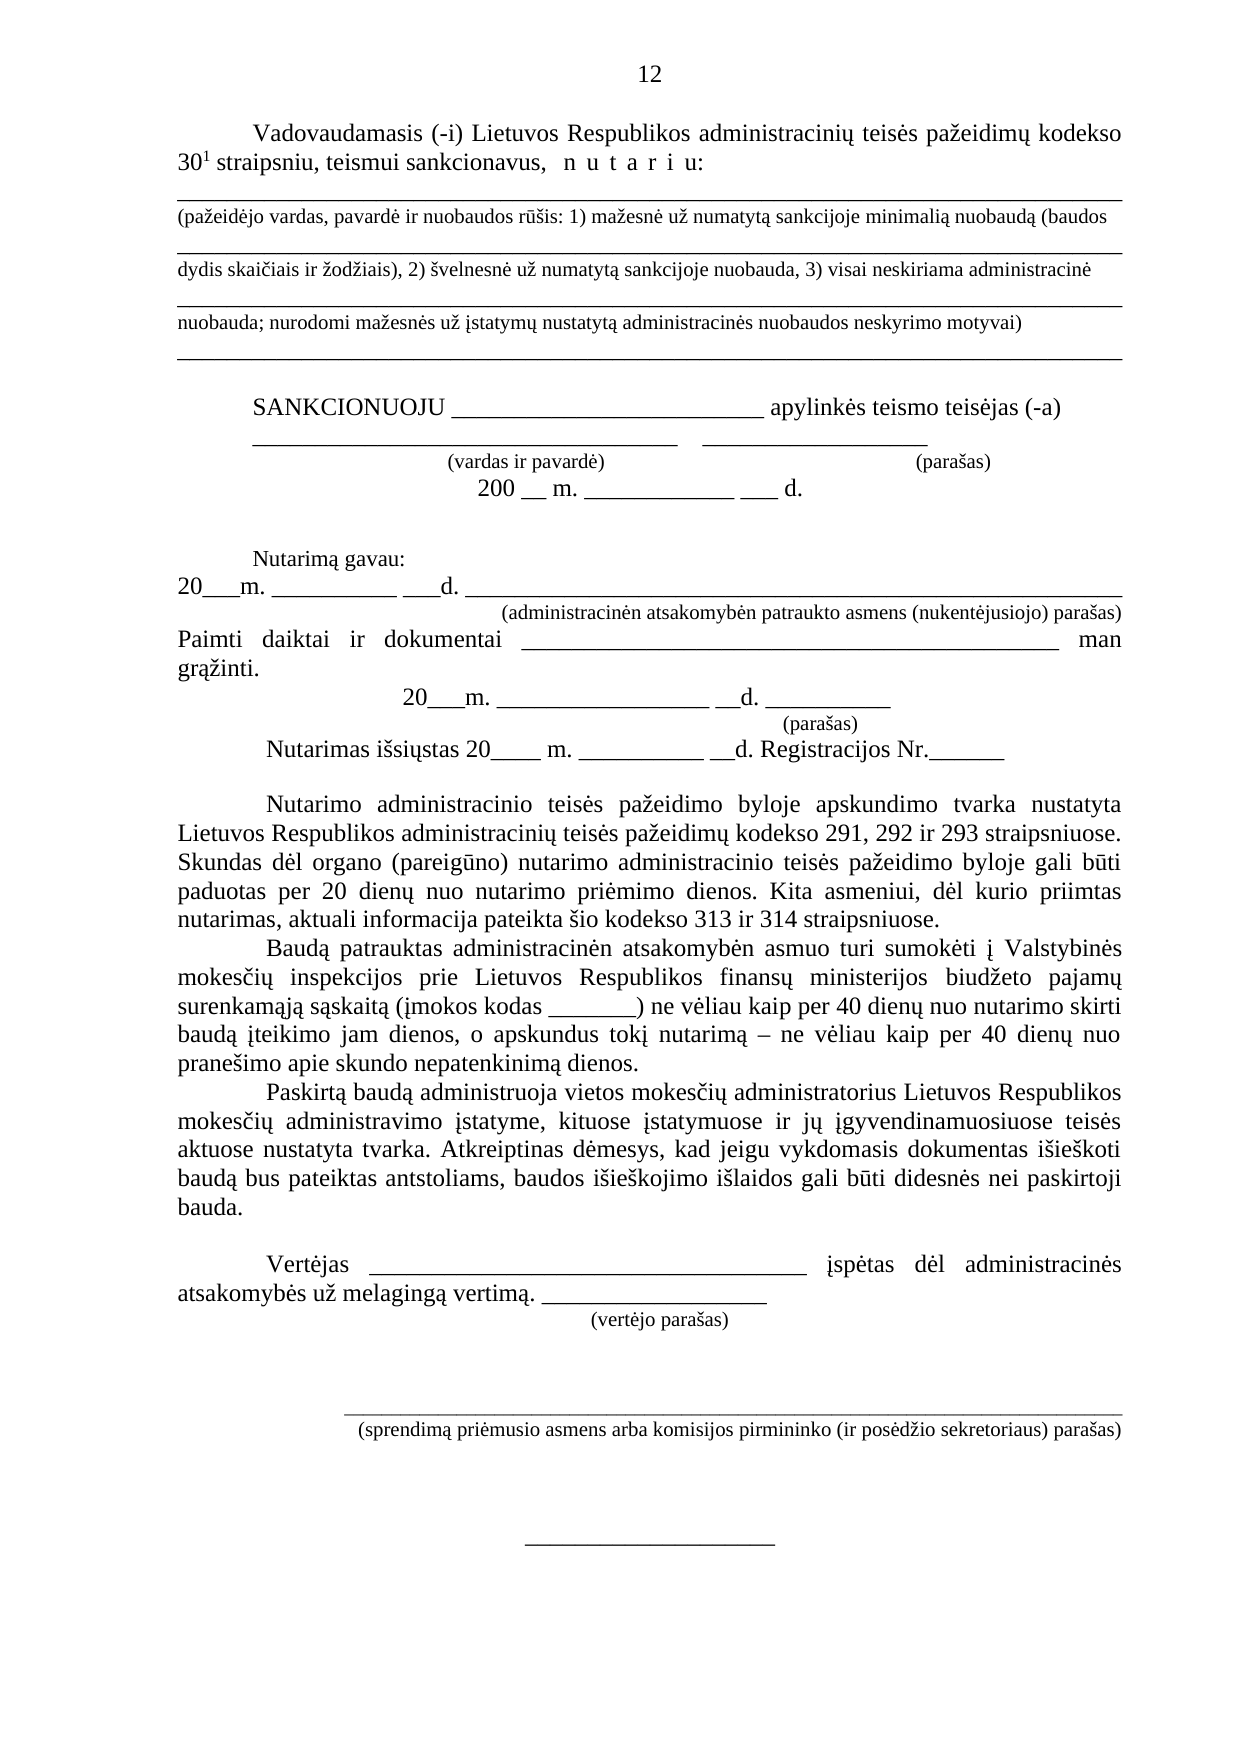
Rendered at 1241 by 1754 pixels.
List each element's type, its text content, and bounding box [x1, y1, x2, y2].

text 200 __ m. ____________ ___ d. [177, 473, 1122, 502]
text (parašas) [177, 710, 1122, 734]
text (vardas ir pavardė) (parašas) [312, 449, 1122, 473]
text Nutarimas išsiųstas 20____ m. __________ __d. Registracijos Nr.______ [177, 734, 1122, 763]
text Nutarimą gavau: [177, 545, 1122, 571]
text ___________________________________________________________________________________ [177, 1396, 1122, 1417]
text Vadovaudamasis (-i) Lietuvos Respublikos administracinių teisės pažeidimų kodekso 301 straipsniu, teismui sankcionavus, nutariu: [177, 118, 1122, 176]
text Baudą patrauktas administracinėn atsakomybėn asmuo turi sumokėti į Valstybinės mokesčių inspekcijos prie Lietuvos Respublikos finansų ministerijos biudžeto pajamų surenkamąją sąskaitą (įmokos kodas _______) ne vėliau kaip per 40 dienų nuo nutarimo skirti baudą įteikimo jam dienos, o apskundus tokį nutarimą – ne vėliau kaip per 40 dienų nuo pranešimo apie skundo nepatenkinimą dienos. [177, 933, 1122, 1077]
text (vertėjo parašas) [177, 1307, 1122, 1331]
text Vertėjas ___________________________________ įspėtas dėl administracinės atsakomybės už melagingą vertimą. __________________ [177, 1249, 1122, 1307]
text nuobauda; nurodomi mažesnės už įstatymų nustatytą administracinės nuobaudos neskyrimo motyvai) [177, 310, 1122, 334]
text 20___m. __________ ___d. [177, 571, 1122, 600]
text Nutarimo administracinio teisės pažeidimo byloje apskundimo tvarka nustatyta Lietuvos Respublikos administracinių teisės pažeidimų kodekso 291, 292 ir 293 straipsniuose. Skundas dėl organo (pareigūno) nutarimo administracinio teisės pažeidimo byloje gali būti paduotas per 20 dienų nuo nutarimo priėmimo dienos. Kita asmeniui, dėl kurio priimtas nutarimas, aktuali informacija pateikta šio kodekso 313 ir 314 straipsniuose. [177, 789, 1122, 933]
text (pažeidėjo vardas, pavardė ir nuobaudos rūšis: 1) mažesnė už numatytą sankcijoje minimalią nuobaudą (baudos [177, 204, 1122, 228]
text Paimti daiktai ir dokumentai ___________________________________________ man grąžinti. [177, 624, 1122, 682]
text (administracinėn atsakomybėn patraukto asmens (nukentėjusiojo) parašas) [177, 600, 1122, 624]
text (sprendimą priėmusio asmens arba komisijos pirmininko (ir posėdžio sekretoriaus) parašas) [177, 1417, 1122, 1441]
text dydis skaičiais ir žodžiais), 2) švelnesnė už numatytą sankcijoje nuobauda, 3) visai neskiriama administracinė [177, 257, 1122, 281]
text Paskirtą baudą administruoja vietos mokesčių administratorius Lietuvos Respublikos mokesčių administravimo įstatyme, kituose įstatymuose ir jų įgyvendinamuosiuose teisės aktuose nustatyta tvarka. Atkreiptinas dėmesys, kad jeigu vykdomasis dokumentas išieškoti baudą bus pateiktas antstoliams, baudos išieškojimo išlaidos gali būti didesnės nei paskirtoji bauda. [177, 1077, 1122, 1221]
text 20___m. _________________ __d. __________ [327, 682, 1122, 710]
text –––––––––––––––––––– [177, 1528, 1122, 1556]
text __________________________________ __________________ [177, 420, 1122, 449]
text SANKCIONUOJU _________________________ apylinkės teismo teisėjas (-a) [177, 392, 1122, 420]
